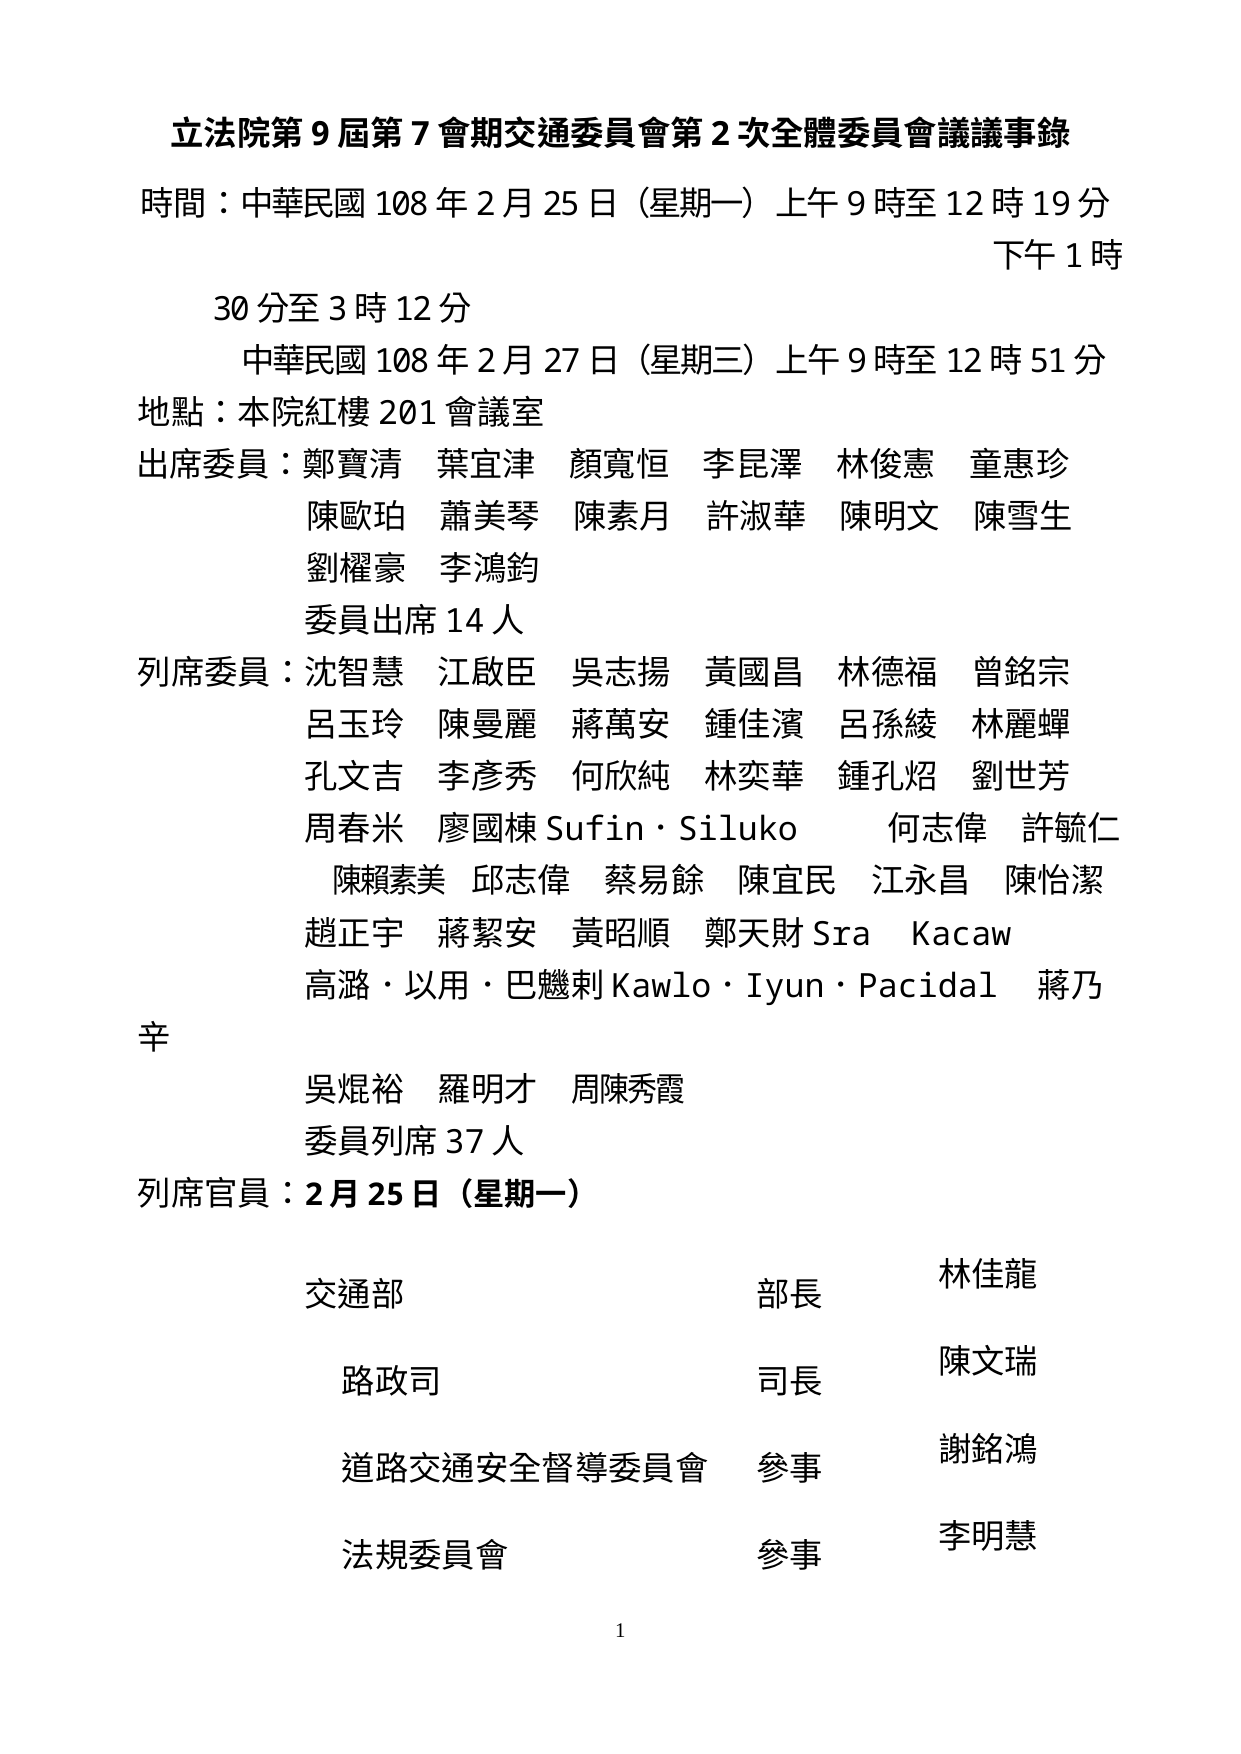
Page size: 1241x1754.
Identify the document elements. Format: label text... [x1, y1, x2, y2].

table_cell 李明慧 [921, 1490, 1054, 1577]
text 高潞．以用．巴魕剌Kawlo．Iyun．Pacidal 蔣乃辛 [138, 955, 1104, 1059]
table_cell 道路交通安全督導委員會 [301, 1403, 744, 1490]
table_cell 司長 [744, 1316, 921, 1403]
text 陳歐珀 蕭美琴 陳素月 許淑華 陳明文 陳雪生 [138, 487, 1104, 539]
table_header [1054, 1228, 1172, 1316]
text 列席委員：沈智慧 江啟臣 吳志揚 黃國昌 林德福 曾銘宗 [138, 643, 1104, 695]
table_cell [1054, 1490, 1172, 1577]
text 吳焜裕 羅明才 周陳秀霞 [138, 1059, 1104, 1112]
text 孔文吉 李彥秀 何欣純 林奕華 鍾孔炤 劉世芳 [138, 747, 1104, 799]
text 委員出席14人 [138, 591, 1104, 643]
text 周春米 廖國棟Sufin．Siluko 何志偉 許毓仁 [138, 799, 1169, 851]
text 出席委員：鄭寶清 葉宜津 顏寬恒 李昆澤 林俊憲 童惠珍 [136, 434, 1199, 487]
text 中華民國108年2月27日（星期三）上午9時至12時51分 [138, 330, 1140, 382]
text 地點：本院紅樓201會議室 [138, 382, 1104, 434]
table_cell 法規委員會 [301, 1490, 744, 1577]
table_cell 謝銘鴻 [921, 1403, 1054, 1490]
text 陳賴素美 邱志偉 蔡易餘 陳宜民 江永昌 陳怡潔 [138, 851, 1104, 903]
text 委員列席37人 [138, 1112, 1104, 1164]
table_cell [1054, 1403, 1172, 1490]
table_cell 陳文瑞 [921, 1316, 1054, 1403]
table_cell 路政司 [301, 1316, 744, 1403]
table_cell 參事 [744, 1490, 921, 1577]
text 下午1時30分至3時12分 [140, 226, 1125, 330]
text 趙正宇 蔣絜安 黃昭順 鄭天財Sra Kacaw [138, 903, 1104, 955]
text 立法院第9屆第7會期交通委員會第2次全體委員會議議事錄 [136, 103, 1104, 155]
table_header 林佳龍 [921, 1228, 1054, 1316]
text 劉櫂豪 李鴻鈞 [138, 539, 1104, 591]
text 列席官員：2月25日（星期一） [138, 1164, 1104, 1216]
table_header 交通部 [301, 1228, 744, 1316]
table_cell 參事 [744, 1403, 921, 1490]
table_cell [1054, 1316, 1172, 1403]
text 呂玉玲 陳曼麗 蔣萬安 鍾佳濱 呂孫綾 林麗蟬 [138, 695, 1104, 747]
text 時間：中華民國108年2月25日（星期一）上午9時至12時19分 [140, 174, 1125, 226]
table_header 部長 [744, 1228, 921, 1316]
